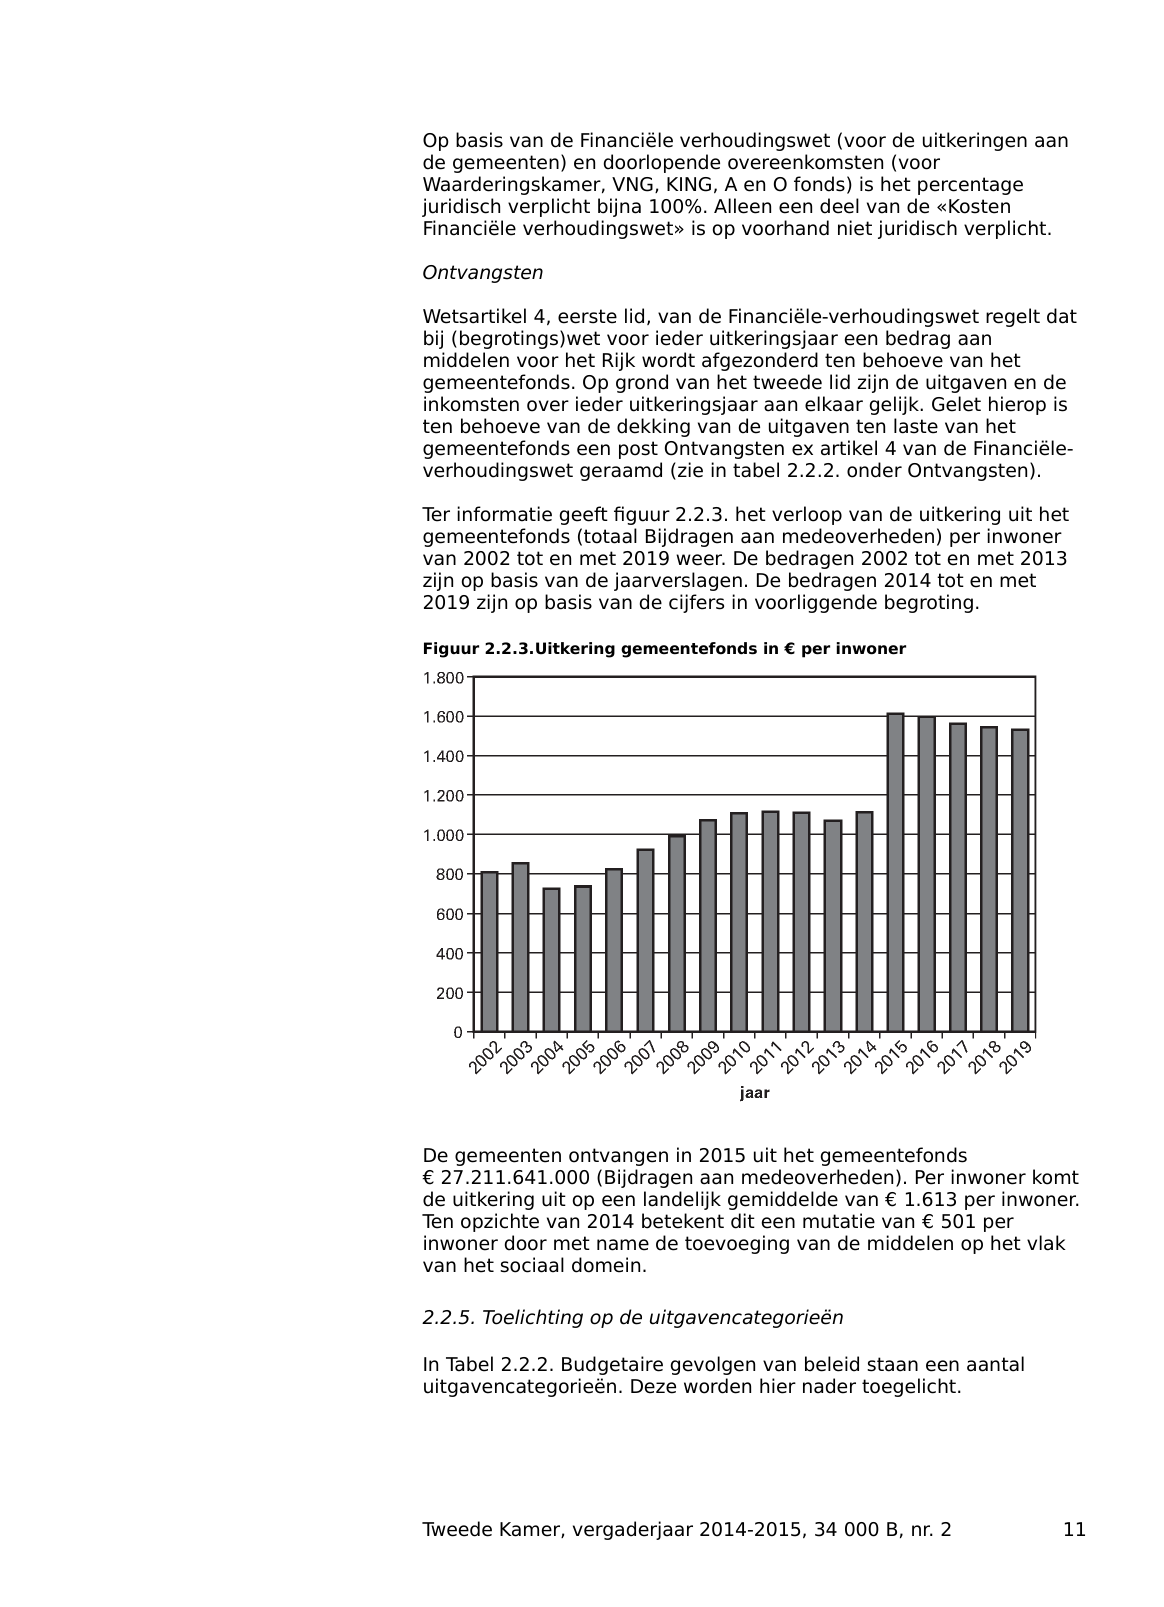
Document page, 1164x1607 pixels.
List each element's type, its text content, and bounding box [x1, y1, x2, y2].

text Op basis van de Financiële verhoudingswet (voor de uitkeringen aan de gemeenten) en doorlopende overeenkomsten (voor Waarderingskamer, VNG, KING, A en O fonds) is het percentage juridisch verplicht bijna 100%. Alleen een deel van de «Kosten Financiële verhoudingswet» is op voorhand niet juridisch verplicht. [422, 130, 1087, 240]
picture [422, 670, 1037, 1102]
subtitle 2.2.5. Toelichting op de uitgavencategorieën [422, 1307, 1087, 1329]
text Wetsartikel 4, eerste lid, van de Financiële-verhoudingswet regelt dat bij (begrotings)wet voor ieder uitkeringsjaar een bedrag aan middelen voor het Rijk wordt afgezonderd ten behoeve van het gemeentefonds. Op grond van het tweede lid zijn de uitgaven en de inkomsten over ieder uitkeringsjaar aan elkaar gelijk. Gelet hierop is ten behoeve van de dekking van de uitgaven ten laste van het gemeentefonds een post Ontvangsten ex artikel 4 van de Financiële-verhoudingswet geraamd (zie in tabel 2.2.2. onder Ontvangsten). [422, 306, 1087, 482]
text De gemeenten ontvangen in 2015 uit het gemeentefonds € 27.211.641.000 (Bijdragen aan medeoverheden). Per inwoner komt de uitkering uit op een landelijk gemiddelde van € 1.613 per inwoner. Ten opzichte van 2014 betekent dit een mutatie van € 501 per inwoner door met name de toevoeging van de middelen op het vlak van het sociaal domein. [422, 1145, 1087, 1277]
text In Tabel 2.2.2. Budgetaire gevolgen van beleid staan een aantal uitgavencategorieën. Deze worden hier nader toegelicht. [422, 1354, 1087, 1398]
text Ter informatie geeft figuur 2.2.3. het verloop van de uitkering uit het gemeentefonds (totaal Bijdragen aan medeoverheden) per inwoner van 2002 tot en met 2019 weer. De bedragen 2002 tot en met 2013 zijn op basis van de jaarverslagen. De bedragen 2014 tot en met 2019 zijn op basis van de cijfers in voorliggende begroting. [422, 504, 1087, 614]
text Figuur 2.2.3.Uitkering gemeentefonds in € per inwoner [422, 640, 1036, 658]
subtitle Ontvangsten [422, 262, 1087, 284]
